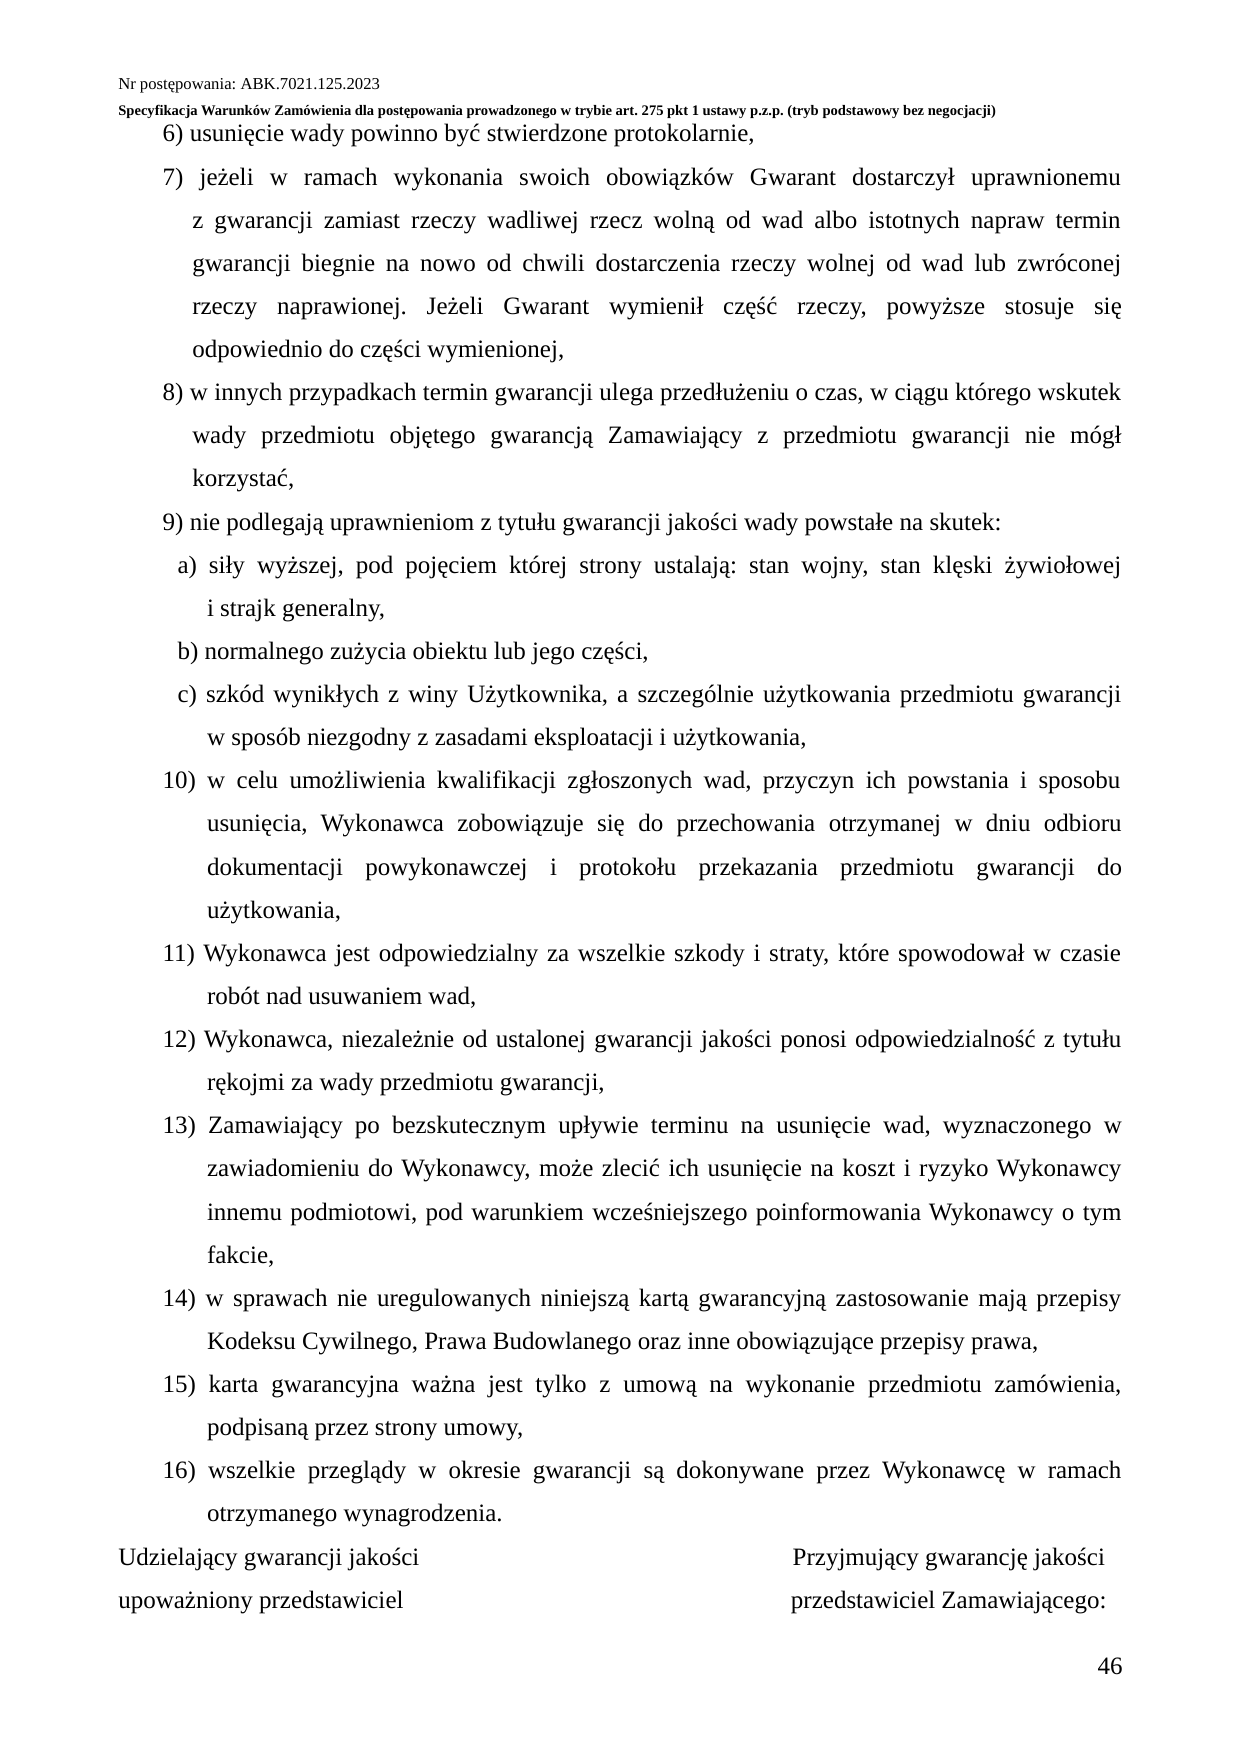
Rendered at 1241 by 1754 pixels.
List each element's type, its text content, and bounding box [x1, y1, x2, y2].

text 10) w celu umożliwienia kwalifikacji zgłoszonych wad, przyczyn ich powstania i sposobu usunięcia, Wykonawca zobowiązuje się do przechowania otrzymanej w dniu odbioru dokumentacji powykonawczej i protokołu przekazania przedmiotu gwarancji do użytkowania, [162, 765, 1122, 923]
text 11) Wykonawca jest odpowiedzialny za wszelkie szkody i straty, które spowodował w czasie robót nad usuwaniem wad, [162, 938, 1122, 1010]
text Udzielający gwarancji jakości Przyjmujący gwarancję jakości [118, 1542, 1122, 1570]
text 13) Zamawiający po bezskutecznym upływie terminu na usunięcie wad, wyznaczonego w zawiadomieniu do Wykonawcy, może zlecić ich usunięcie na koszt i ryzyko Wykonawcy innemu podmiotowi, pod warunkiem wcześniejszego poinformowania Wykonawcy o tym fakcie, [162, 1110, 1122, 1268]
text c) szkód wynikłych z winy Użytkownika, a szczególnie użytkowania przedmiotu gwarancji w sposób niezgodny z zasadami eksploatacji i użytkowania, [177, 679, 1122, 751]
text 9) nie podlegają uprawnieniom z tytułu gwarancji jakości wady powstałe na skutek: [162, 507, 1122, 535]
text 7) jeżeli w ramach wykonania swoich obowiązków Gwarant dostarczył uprawnionemu z gwarancji zamiast rzeczy wadliwej rzecz wolną od wad albo istotnych napraw termin gwarancji biegnie na nowo od chwili dostarczenia rzeczy wolnej od wad lub zwróconej rzeczy naprawionej. Jeżeli Gwarant wymienił część rzeczy, powyższe stosuje się odpowiednio do części wymienionej, [162, 162, 1122, 363]
text 15) karta gwarancyjna ważna jest tylko z umową na wykonanie przedmiotu zamówienia, podpisaną przez strony umowy, [162, 1369, 1122, 1441]
text a) siły wyższej, pod pojęciem której strony ustalają: stan wojny, stan klęski żywiołowej i strajk generalny, [177, 550, 1122, 622]
text 6) usunięcie wady powinno być stwierdzone protokolarnie, [162, 118, 1122, 147]
text upoważniony przedstawiciel przedstawiciel Zamawiającego: [118, 1585, 1122, 1613]
text 16) wszelkie przeglądy w okresie gwarancji są dokonywane przez Wykonawcę w ramach otrzymanego wynagrodzenia. [162, 1455, 1122, 1527]
text 14) w sprawach nie uregulowanych niniejszą kartą gwarancyjną zastosowanie mają przepisy Kodeksu Cywilnego, Prawa Budowlanego oraz inne obowiązujące przepisy prawa, [162, 1283, 1122, 1355]
text b) normalnego zużycia obiektu lub jego części, [177, 636, 1122, 665]
text 8) w innych przypadkach termin gwarancji ulega przedłużeniu o czas, w ciągu którego wskutek wady przedmiotu objętego gwarancją Zamawiający z przedmiotu gwarancji nie mógł korzystać, [162, 377, 1122, 492]
text 12) Wykonawca, niezależnie od ustalonej gwarancji jakości ponosi odpowiedzialność z tytułu rękojmi za wady przedmiotu gwarancji, [162, 1024, 1122, 1096]
